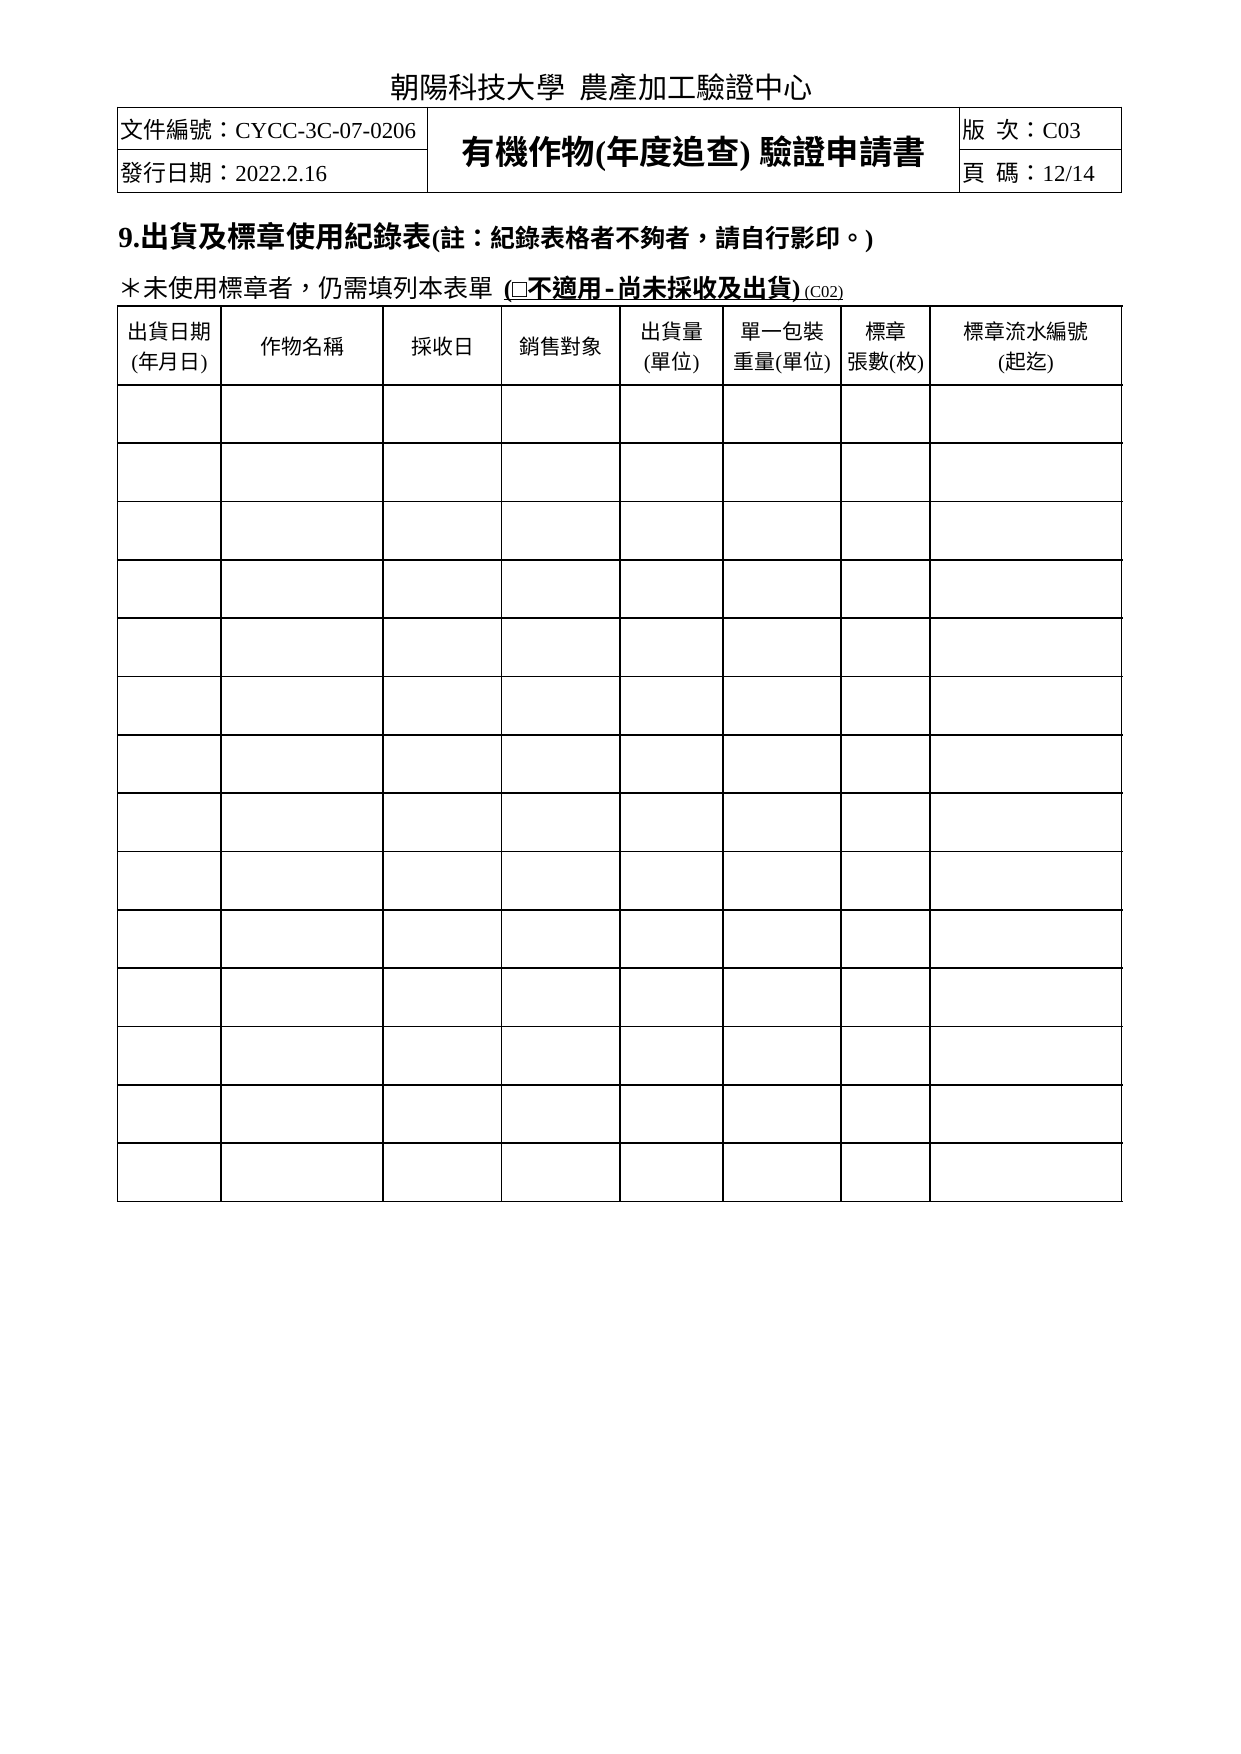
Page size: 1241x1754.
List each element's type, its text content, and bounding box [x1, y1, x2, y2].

table_cell [621, 619, 722, 676]
table_cell [502, 911, 619, 967]
table_cell [724, 386, 840, 442]
table_cell [842, 386, 929, 442]
table_header 標章 張數(枚) [842, 307, 929, 384]
table_cell [384, 1086, 501, 1142]
table_cell [502, 1027, 619, 1084]
table_cell [842, 677, 929, 734]
table_header 出貨日期 (年月日) [118, 307, 220, 384]
table_cell [931, 794, 1121, 851]
table_cell [724, 502, 840, 559]
table_cell [118, 911, 220, 967]
table_cell [842, 969, 929, 1026]
table_cell [502, 969, 619, 1026]
table_cell [621, 794, 722, 851]
table_cell [222, 911, 382, 967]
table_cell [502, 444, 619, 501]
table_cell [222, 852, 382, 909]
table_cell [621, 911, 722, 967]
table_cell [222, 502, 382, 559]
text ＊未使用標章者，仍需填列本表單 (□不適用-尚未採收及出貨) (C02) [118, 267, 1122, 305]
table_header 作物名稱 [222, 307, 382, 384]
table_cell [621, 736, 722, 792]
table_cell [621, 1086, 722, 1142]
table_cell [502, 1086, 619, 1142]
table_cell [502, 619, 619, 676]
table_cell [724, 677, 840, 734]
table_cell [118, 677, 220, 734]
table_cell [842, 444, 929, 501]
table_cell [502, 794, 619, 851]
table_cell [502, 561, 619, 617]
table_cell [222, 1027, 382, 1084]
table_cell [621, 386, 722, 442]
table_cell [384, 386, 501, 442]
table_cell [118, 619, 220, 676]
table_cell [842, 1086, 929, 1142]
table_cell [842, 561, 929, 617]
table_cell [118, 852, 220, 909]
table_cell [931, 502, 1121, 559]
table_cell [842, 502, 929, 559]
table_cell [222, 969, 382, 1026]
table_cell [931, 911, 1121, 967]
table_cell [842, 736, 929, 792]
table_cell [724, 1086, 840, 1142]
table_cell [931, 561, 1121, 617]
table_cell [118, 386, 220, 442]
table_header 採收日 [384, 307, 501, 384]
table_cell [931, 736, 1121, 792]
table_cell [724, 444, 840, 501]
table_cell [931, 619, 1121, 676]
table_cell [222, 444, 382, 501]
table_cell [931, 1086, 1121, 1142]
table_cell [118, 736, 220, 792]
table_header 銷售對象 [502, 307, 619, 384]
table_cell [842, 619, 929, 676]
table_cell [222, 794, 382, 851]
table_cell [621, 969, 722, 1026]
table_cell [222, 561, 382, 617]
table_cell [621, 677, 722, 734]
table_cell [931, 1027, 1121, 1084]
table_cell [621, 561, 722, 617]
table_cell [842, 794, 929, 851]
table_cell [118, 502, 220, 559]
table_cell [222, 386, 382, 442]
table_cell [931, 1144, 1121, 1201]
table_header 標章流水編號 (起迄) [931, 307, 1121, 384]
table_cell [384, 736, 501, 792]
table_cell [842, 852, 929, 909]
table_cell [384, 619, 501, 676]
table_cell [931, 444, 1121, 501]
table_cell [724, 561, 840, 617]
table_cell [118, 1144, 220, 1201]
table_cell [724, 736, 840, 792]
table_cell [118, 1086, 220, 1142]
table_cell [118, 969, 220, 1026]
table_cell [222, 619, 382, 676]
table_cell [621, 502, 722, 559]
table_cell [118, 794, 220, 851]
table_cell [384, 852, 501, 909]
table_cell [222, 1086, 382, 1142]
table_cell [384, 911, 501, 967]
table_cell [118, 444, 220, 501]
table_cell [118, 1027, 220, 1084]
table_cell [724, 1027, 840, 1084]
table_cell [384, 561, 501, 617]
table_header 出貨量 (單位) [621, 307, 722, 384]
table_cell [384, 502, 501, 559]
table_cell [621, 1144, 722, 1201]
table_cell [724, 911, 840, 967]
table_cell [931, 386, 1121, 442]
table_cell [724, 619, 840, 676]
table_cell [384, 1027, 501, 1084]
table_cell [384, 677, 501, 734]
table_cell [502, 852, 619, 909]
table_cell [222, 677, 382, 734]
table_cell [621, 444, 722, 501]
table_cell [222, 736, 382, 792]
text 9.出貨及標章使用紀錄表(註：紀錄表格者不夠者，請自行影印。) [118, 217, 1122, 255]
table_cell [502, 677, 619, 734]
table_cell [931, 677, 1121, 734]
table_cell [502, 502, 619, 559]
table_cell [384, 1144, 501, 1201]
table_cell [724, 1144, 840, 1201]
table_cell [931, 852, 1121, 909]
table_cell [724, 794, 840, 851]
table_cell [502, 736, 619, 792]
table_cell [842, 1027, 929, 1084]
table_header 單一包裝 重量(單位) [724, 307, 840, 384]
table_cell [931, 969, 1121, 1026]
table_cell [384, 794, 501, 851]
table_cell [502, 1144, 619, 1201]
table_cell [621, 1027, 722, 1084]
table_cell [384, 444, 501, 501]
table_cell [118, 561, 220, 617]
table_cell [384, 969, 501, 1026]
table_cell [502, 386, 619, 442]
table_cell [724, 852, 840, 909]
table_cell [724, 969, 840, 1026]
table_cell [621, 852, 722, 909]
table_cell [842, 1144, 929, 1201]
table_cell [222, 1144, 382, 1201]
table_cell [842, 911, 929, 967]
